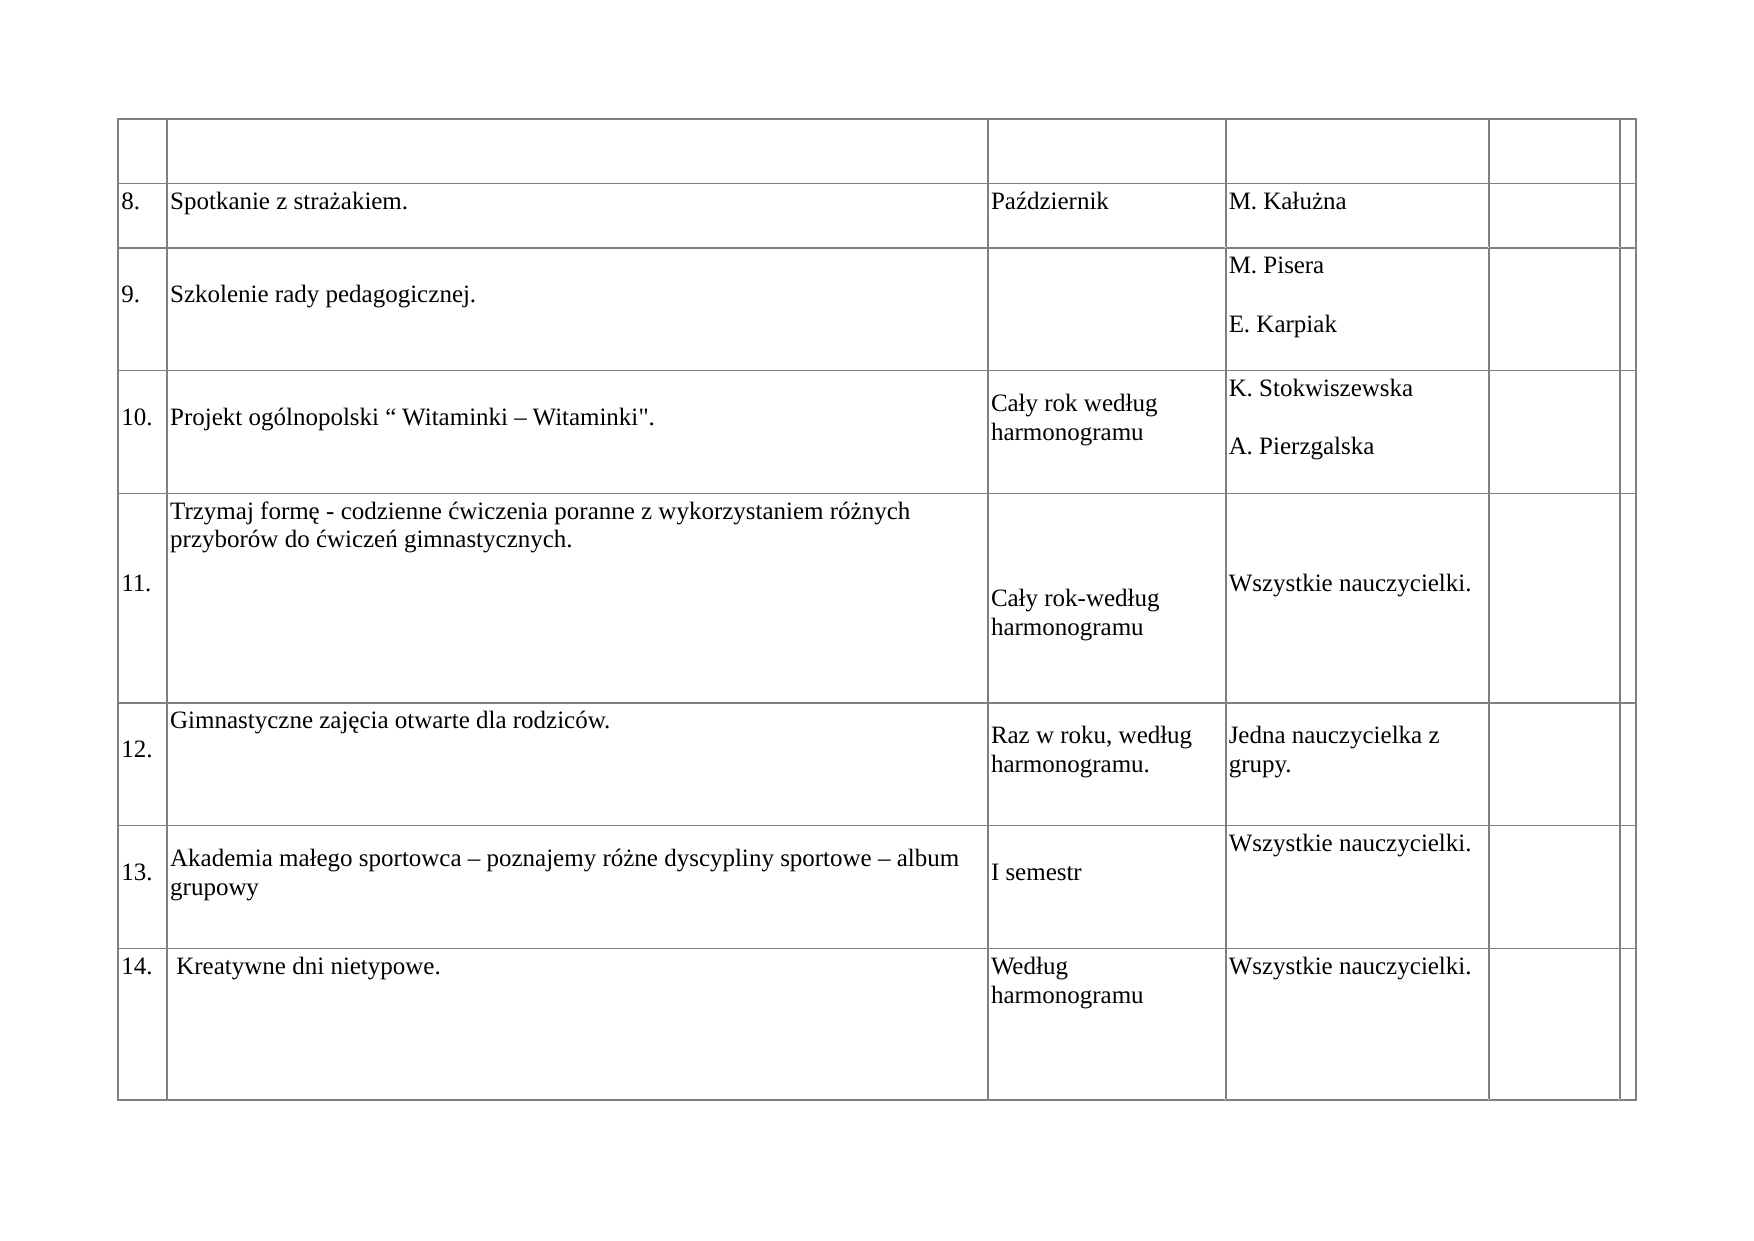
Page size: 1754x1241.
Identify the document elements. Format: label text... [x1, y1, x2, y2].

table_cell [1621, 120, 1635, 183]
table_cell Spotkanie z strażakiem. [168, 184, 987, 247]
table_cell Kreatywne dni nietypowe. [168, 949, 987, 1099]
table_cell [1490, 826, 1619, 948]
table_cell Akademia małego sportowca – poznajemy różne dyscypliny sportowe – album grupowy [168, 826, 987, 948]
table_cell [1621, 826, 1635, 948]
table_cell 8. [119, 184, 166, 247]
table_cell 11. [119, 494, 166, 702]
table_cell [1490, 371, 1619, 492]
table_cell Wszystkie nauczycielki. [1227, 949, 1488, 1099]
table_cell [1490, 949, 1619, 1099]
table_cell [119, 120, 166, 183]
table_cell M. Pisera E. Karpiak [1227, 249, 1488, 370]
table_cell [1621, 249, 1635, 370]
table_cell 12. [119, 704, 166, 825]
table_cell 9. [119, 249, 166, 370]
table_cell Szkolenie rady pedagogicznej. [168, 249, 987, 370]
table_cell [168, 120, 987, 183]
table_cell [1621, 949, 1635, 1099]
table_cell Trzymaj formę - codzienne ćwiczenia poranne z wykorzystaniem różnych przyborów do ćwiczeń gimnastycznych. [168, 494, 987, 702]
table_cell Gimnastyczne zajęcia otwarte dla rodziców. [168, 704, 987, 825]
table_cell [1490, 249, 1619, 370]
table_cell Wszystkie nauczycielki. [1227, 826, 1488, 948]
table_cell [1490, 494, 1619, 702]
table_cell Cały rok według harmonogramu [989, 371, 1225, 492]
table_cell K. Stokwiszewska A. Pierzgalska [1227, 371, 1488, 492]
table_cell I semestr [989, 826, 1225, 948]
table_cell [1490, 184, 1619, 247]
table_cell [1490, 704, 1619, 825]
table_cell [1490, 120, 1619, 183]
table_cell Cały rok-według harmonogramu [989, 494, 1225, 702]
table_cell [1621, 494, 1635, 702]
table_cell [989, 120, 1225, 183]
table_cell Wszystkie nauczycielki. [1227, 494, 1488, 702]
table_cell Według harmonogramu [989, 949, 1225, 1099]
table_cell Październik [989, 184, 1225, 247]
table_cell Raz w roku, według harmonogramu. [989, 704, 1225, 825]
table_cell 14. [119, 949, 166, 1099]
table_cell [1621, 704, 1635, 825]
table_cell [1621, 184, 1635, 247]
table_cell M. Kałużna [1227, 184, 1488, 247]
table_cell Projekt ogólnopolski “ Witaminki – Witaminki". [168, 371, 987, 492]
table_cell [1621, 371, 1635, 492]
table_cell [1227, 120, 1488, 183]
table_cell 13. [119, 826, 166, 948]
table_cell Jedna nauczycielka z grupy. [1227, 704, 1488, 825]
table_cell 10. [119, 371, 166, 492]
table_cell [989, 249, 1225, 370]
